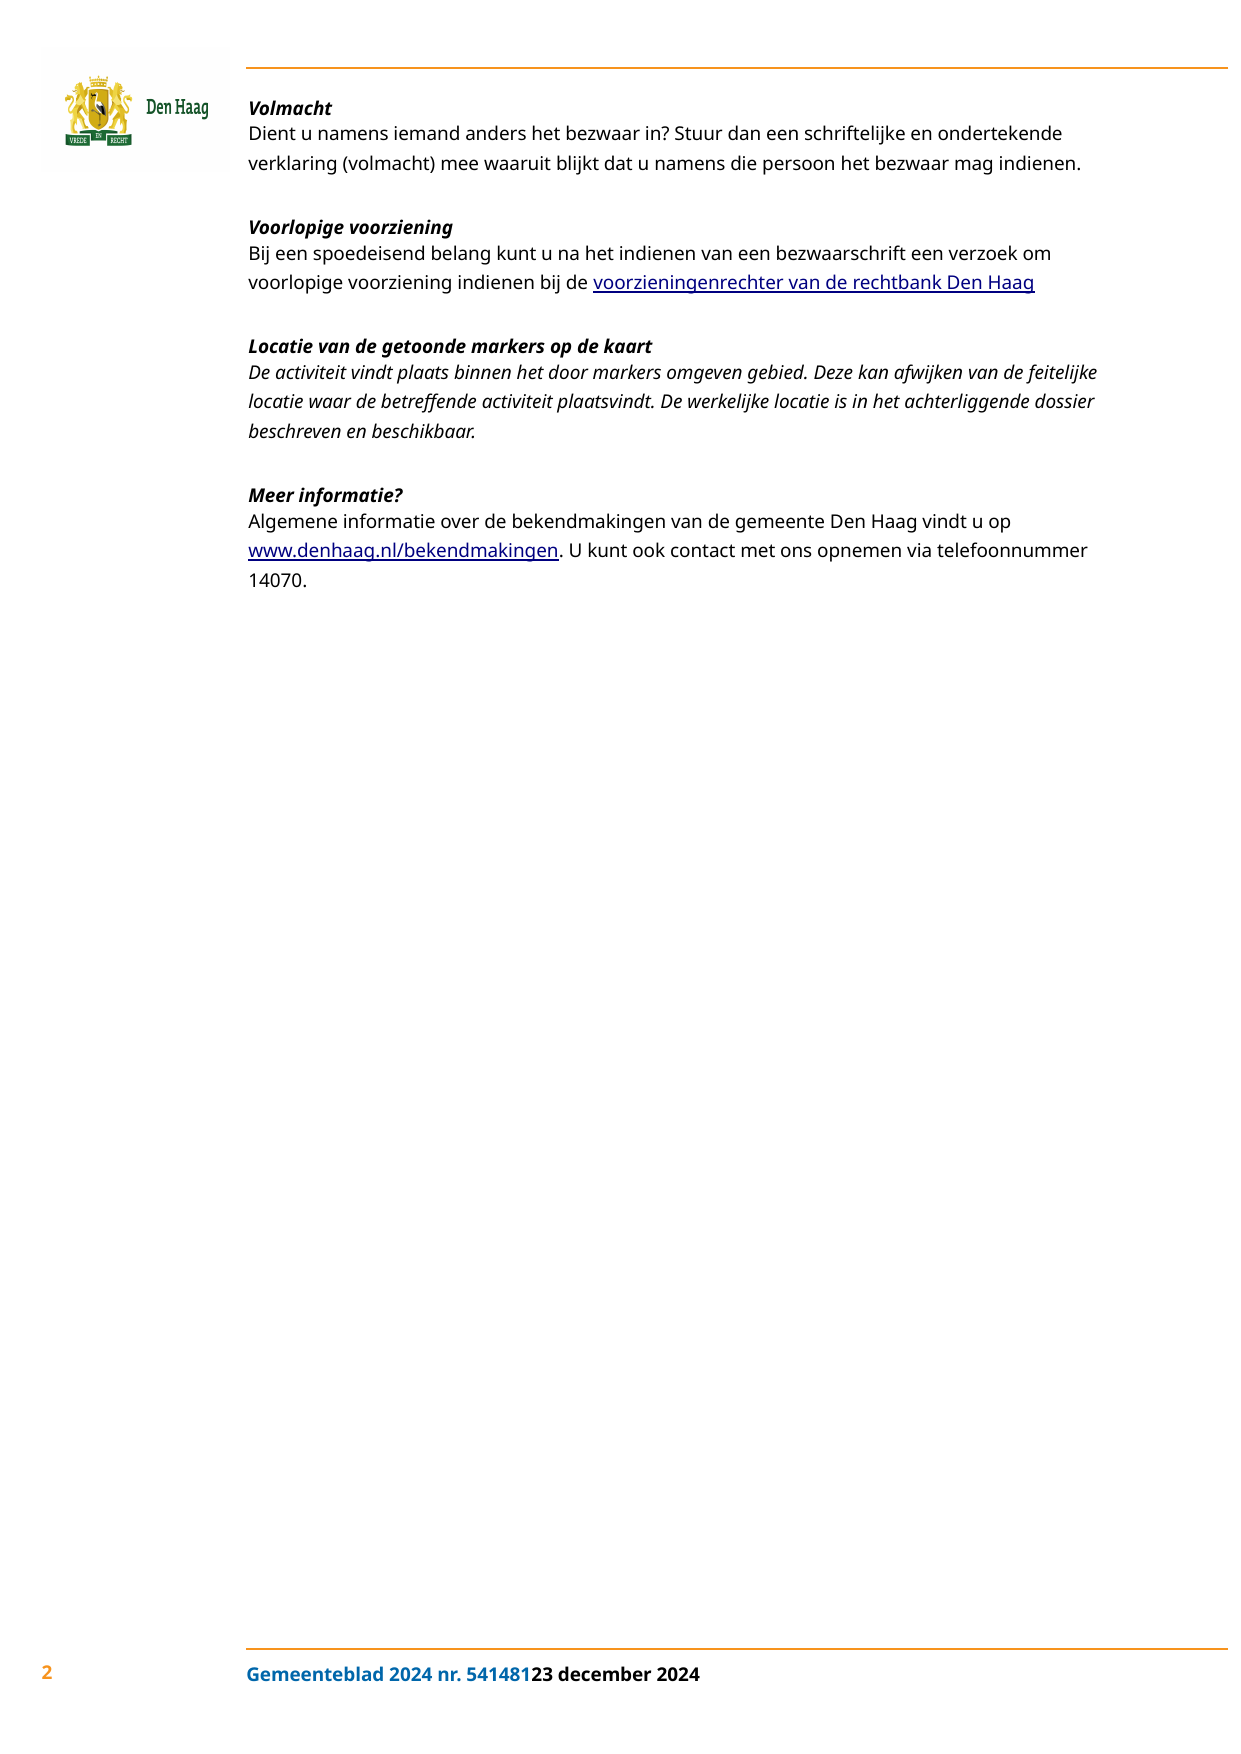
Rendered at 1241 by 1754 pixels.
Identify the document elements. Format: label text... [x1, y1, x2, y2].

text Dient u namens iemand anders het bezwaar in? Stuur dan een schriftelijke en ondertekende verklaring (volmacht) mee waaruit blijkt dat u namens die persoon het bezwaar mag indienen. [248, 121, 1152, 176]
text Voorlopige voorziening [248, 214, 1152, 240]
picture [41, 47, 231, 172]
text Volmacht [248, 95, 1152, 121]
text Locatie van de getoonde markers op de kaart [248, 333, 1152, 359]
text De activiteit vindt plaats binnen het door markers omgeven gebied. Deze kan afwijken van de feitelijke locatie waar de betreffende activiteit plaatsvindt. De werkelijke locatie is in het achterliggende dossier beschreven en beschikbaar. [248, 359, 1152, 444]
text Meer informatie? [248, 482, 1152, 508]
text Bij een spoedeisend belang kunt u na het indienen van een bezwaarschrift een verzoek om voorlopige voorziening indienen bij de voorzieningenrechter van de rechtbank Den Haag [248, 240, 1152, 295]
text Algemene informatie over de bekendmakingen van de gemeente Den Haag vindt u op www.denhaag.nl/bekendmakingen. U kunt ook contact met ons opnemen via telefoonnummer 14070. [248, 508, 1152, 593]
